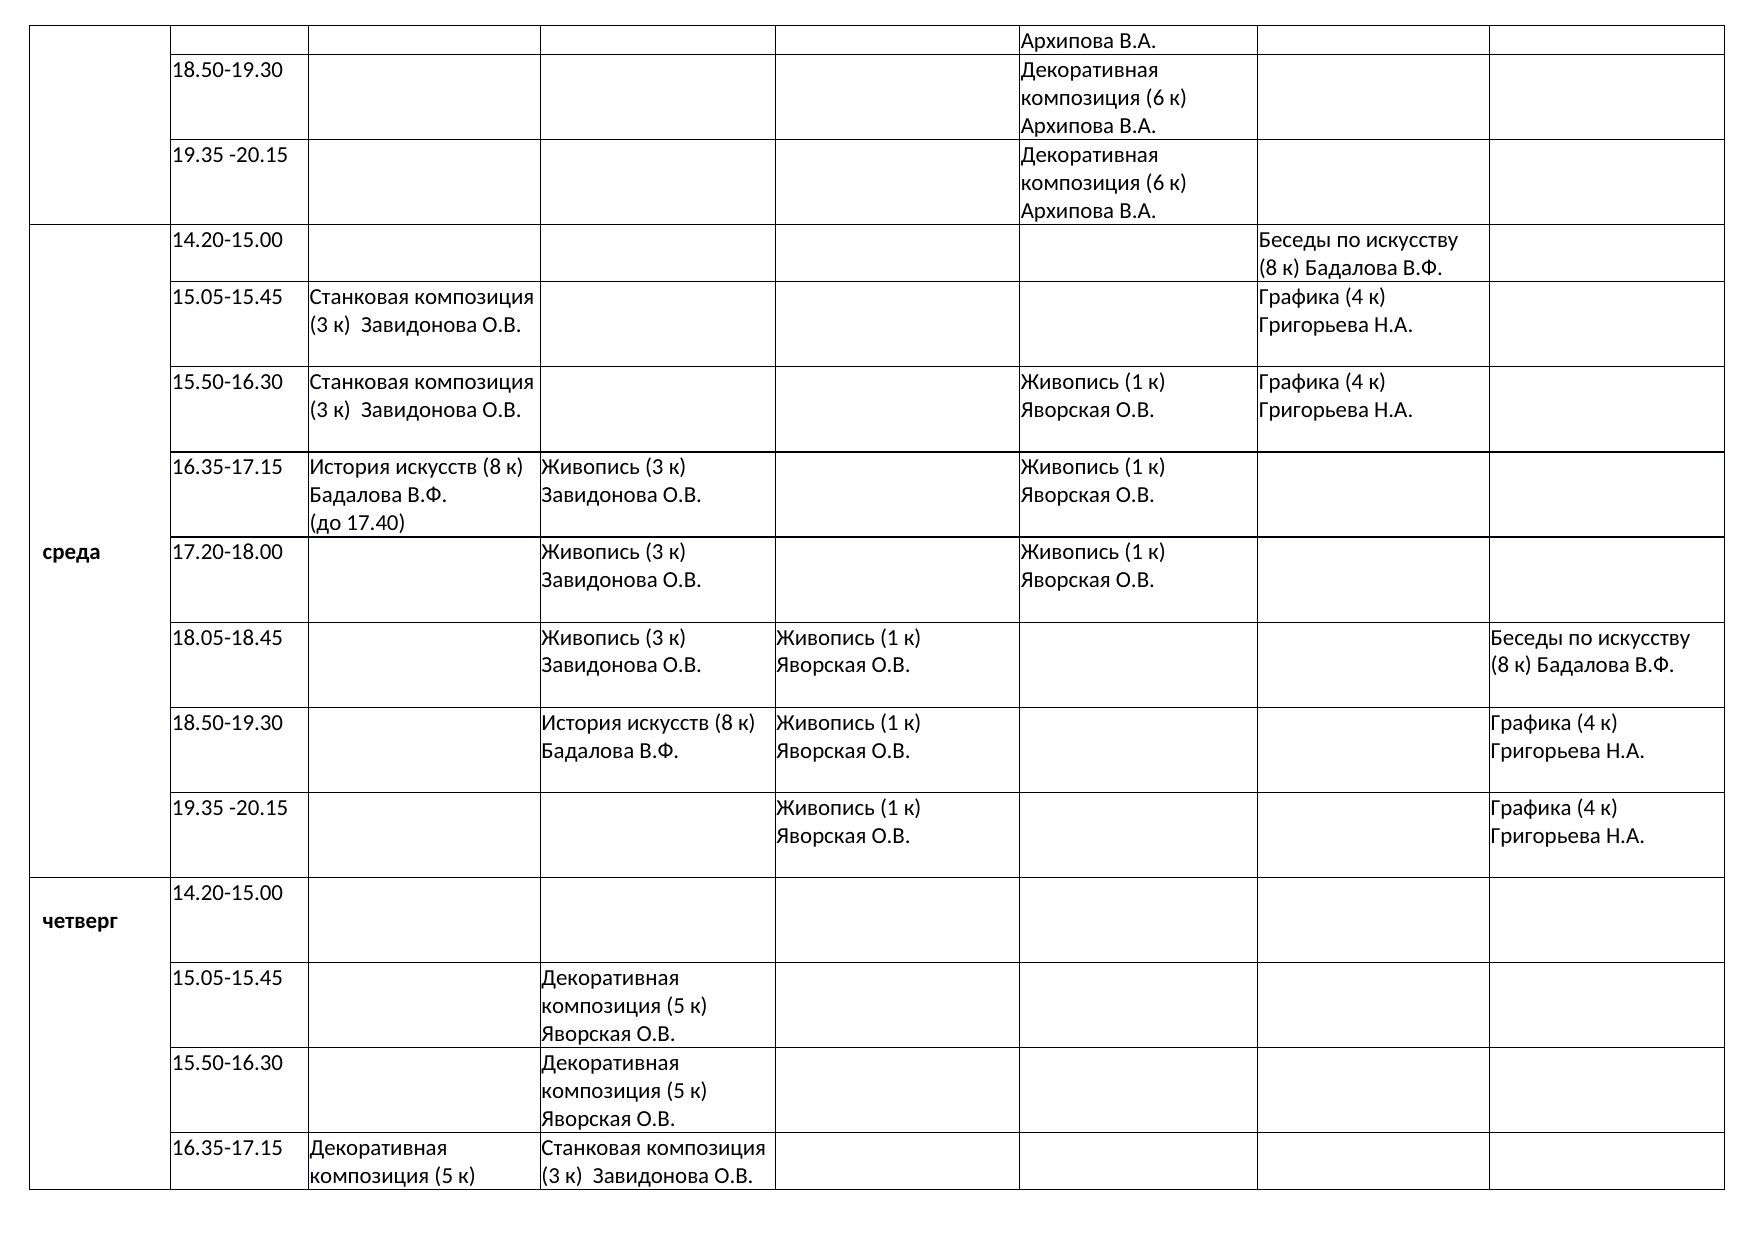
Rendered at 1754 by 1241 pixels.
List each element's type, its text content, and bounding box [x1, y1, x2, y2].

table_cell Живопись (3 к) Завидонова О.В. [541, 538, 775, 622]
table_cell [309, 538, 540, 622]
table_cell [1490, 1133, 1724, 1189]
table_cell [309, 55, 540, 139]
table_cell 16.35-17.15 [171, 1133, 308, 1189]
table_cell [309, 623, 540, 707]
table_cell [776, 963, 1019, 1047]
table_cell 19.35 -20.15 [171, 793, 308, 877]
table_cell [541, 367, 775, 451]
table_cell [1258, 1048, 1489, 1132]
table_cell Живопись (1 к) Яворская О.В. [1020, 538, 1257, 622]
table_cell Станковая композиция (3 к) Завидонова О.В. [541, 1133, 775, 1189]
table_cell Декоративная композиция (5 к) Яворская О.В. [541, 1048, 775, 1132]
table_cell среда [30, 225, 170, 877]
table_cell Декоративная композиция (5 к) Яворская О.В. [541, 963, 775, 1047]
table_cell Графика (4 к) Григорьева Н.А. [1490, 793, 1724, 877]
table_cell Живопись (1 к) Яворская О.В. [1020, 367, 1257, 451]
table_cell [776, 538, 1019, 622]
table_cell [1490, 282, 1724, 366]
table_cell [1490, 225, 1724, 281]
table_cell [1020, 963, 1257, 1047]
table_cell Беседы по искусству (8 к) Бадалова В.Ф. [1490, 623, 1724, 707]
table_cell 18.50-19.30 [171, 708, 308, 792]
table_cell [1258, 140, 1489, 224]
table_cell Графика (4 к) Григорьева Н.А. [1258, 367, 1489, 451]
table_cell [776, 1048, 1019, 1132]
table_cell [776, 367, 1019, 451]
table_cell [1258, 963, 1489, 1047]
table_cell [1020, 793, 1257, 877]
table_cell [309, 140, 540, 224]
table_cell 18.50-19.30 [171, 55, 308, 139]
table_cell [776, 453, 1019, 536]
table_cell [776, 225, 1019, 281]
table_cell [1490, 963, 1724, 1047]
table_cell 15.50-16.30 [171, 1048, 308, 1132]
table_cell Декоративная композиция (6 к) Архипова В.А. [1020, 55, 1257, 139]
table_cell [1258, 878, 1489, 962]
table_cell [1258, 55, 1489, 139]
table_cell четверг [30, 878, 170, 1189]
table_cell [309, 26, 540, 54]
table_cell [309, 1048, 540, 1132]
table_cell Беседы по искусству (8 к) Бадалова В.Ф. [1258, 225, 1489, 281]
table_cell [309, 708, 540, 792]
table_cell [776, 282, 1019, 366]
table_cell Архипова В.А. [1020, 26, 1257, 54]
table_cell 15.50-16.30 [171, 367, 308, 451]
table_cell Графика (4 к) Григорьева Н.А. [1258, 282, 1489, 366]
table_cell [776, 878, 1019, 962]
table_cell [171, 26, 308, 54]
table_cell Живопись (1 к) Яворская О.В. [776, 708, 1019, 792]
table_cell [776, 1133, 1019, 1189]
table_cell Живопись (3 к) Завидонова О.В. [541, 453, 775, 536]
table_cell 14.20-15.00 [171, 878, 308, 962]
table_cell Декоративная композиция (5 к) [309, 1133, 540, 1189]
table_cell [1258, 26, 1489, 54]
table_cell [541, 140, 775, 224]
table_cell Станковая композиция (3 к) Завидонова О.В. [309, 282, 540, 366]
table_cell [1258, 708, 1489, 792]
table_cell Графика (4 к) Григорьева Н.А. [1490, 708, 1724, 792]
table_cell 17.20-18.00 [171, 538, 308, 622]
table_cell [309, 963, 540, 1047]
table_cell [1020, 225, 1257, 281]
table_cell Декоративная композиция (6 к) Архипова В.А. [1020, 140, 1257, 224]
table_cell 15.05-15.45 [171, 963, 308, 1047]
table_cell Живопись (1 к) Яворская О.В. [776, 793, 1019, 877]
table_cell [541, 282, 775, 366]
table_cell [1020, 623, 1257, 707]
table_cell [1020, 878, 1257, 962]
table_cell 14.20-15.00 [171, 225, 308, 281]
table_cell [1490, 538, 1724, 622]
table_cell [1258, 793, 1489, 877]
table_cell [309, 225, 540, 281]
table_cell История искусств (8 к) Бадалова В.Ф. [541, 708, 775, 792]
table_cell [776, 55, 1019, 139]
table_cell История искусств (8 к) Бадалова В.Ф. (до 17.40) [309, 453, 540, 536]
table_cell [1020, 1048, 1257, 1132]
table_cell 16.35-17.15 [171, 453, 308, 536]
table_cell [1490, 140, 1724, 224]
table_cell [309, 878, 540, 962]
table_cell [776, 26, 1019, 54]
table_cell [1490, 878, 1724, 962]
table_cell [1258, 623, 1489, 707]
table_cell [1020, 1133, 1257, 1189]
table_cell [1258, 453, 1489, 536]
table_cell Живопись (1 к) Яворская О.В. [776, 623, 1019, 707]
table_cell [776, 140, 1019, 224]
table_cell [1258, 1133, 1489, 1189]
table_cell [1490, 367, 1724, 451]
table_cell [541, 878, 775, 962]
table_cell [1020, 282, 1257, 366]
table_cell [1020, 708, 1257, 792]
table_cell 15.05-15.45 [171, 282, 308, 366]
table_cell Живопись (3 к) Завидонова О.В. [541, 623, 775, 707]
table_cell [309, 793, 540, 877]
table_cell [30, 26, 170, 224]
table_cell 18.05-18.45 [171, 623, 308, 707]
table_cell [541, 225, 775, 281]
table_cell [1490, 453, 1724, 536]
table_cell [541, 26, 775, 54]
table_cell [1490, 26, 1724, 54]
table_cell [1490, 55, 1724, 139]
table_cell [1490, 1048, 1724, 1132]
table_cell Станковая композиция (3 к) Завидонова О.В. [309, 367, 540, 451]
table_cell [541, 55, 775, 139]
table_cell [1258, 538, 1489, 622]
table_cell 19.35 -20.15 [171, 140, 308, 224]
table_cell Живопись (1 к) Яворская О.В. [1020, 453, 1257, 536]
table_cell [541, 793, 775, 877]
